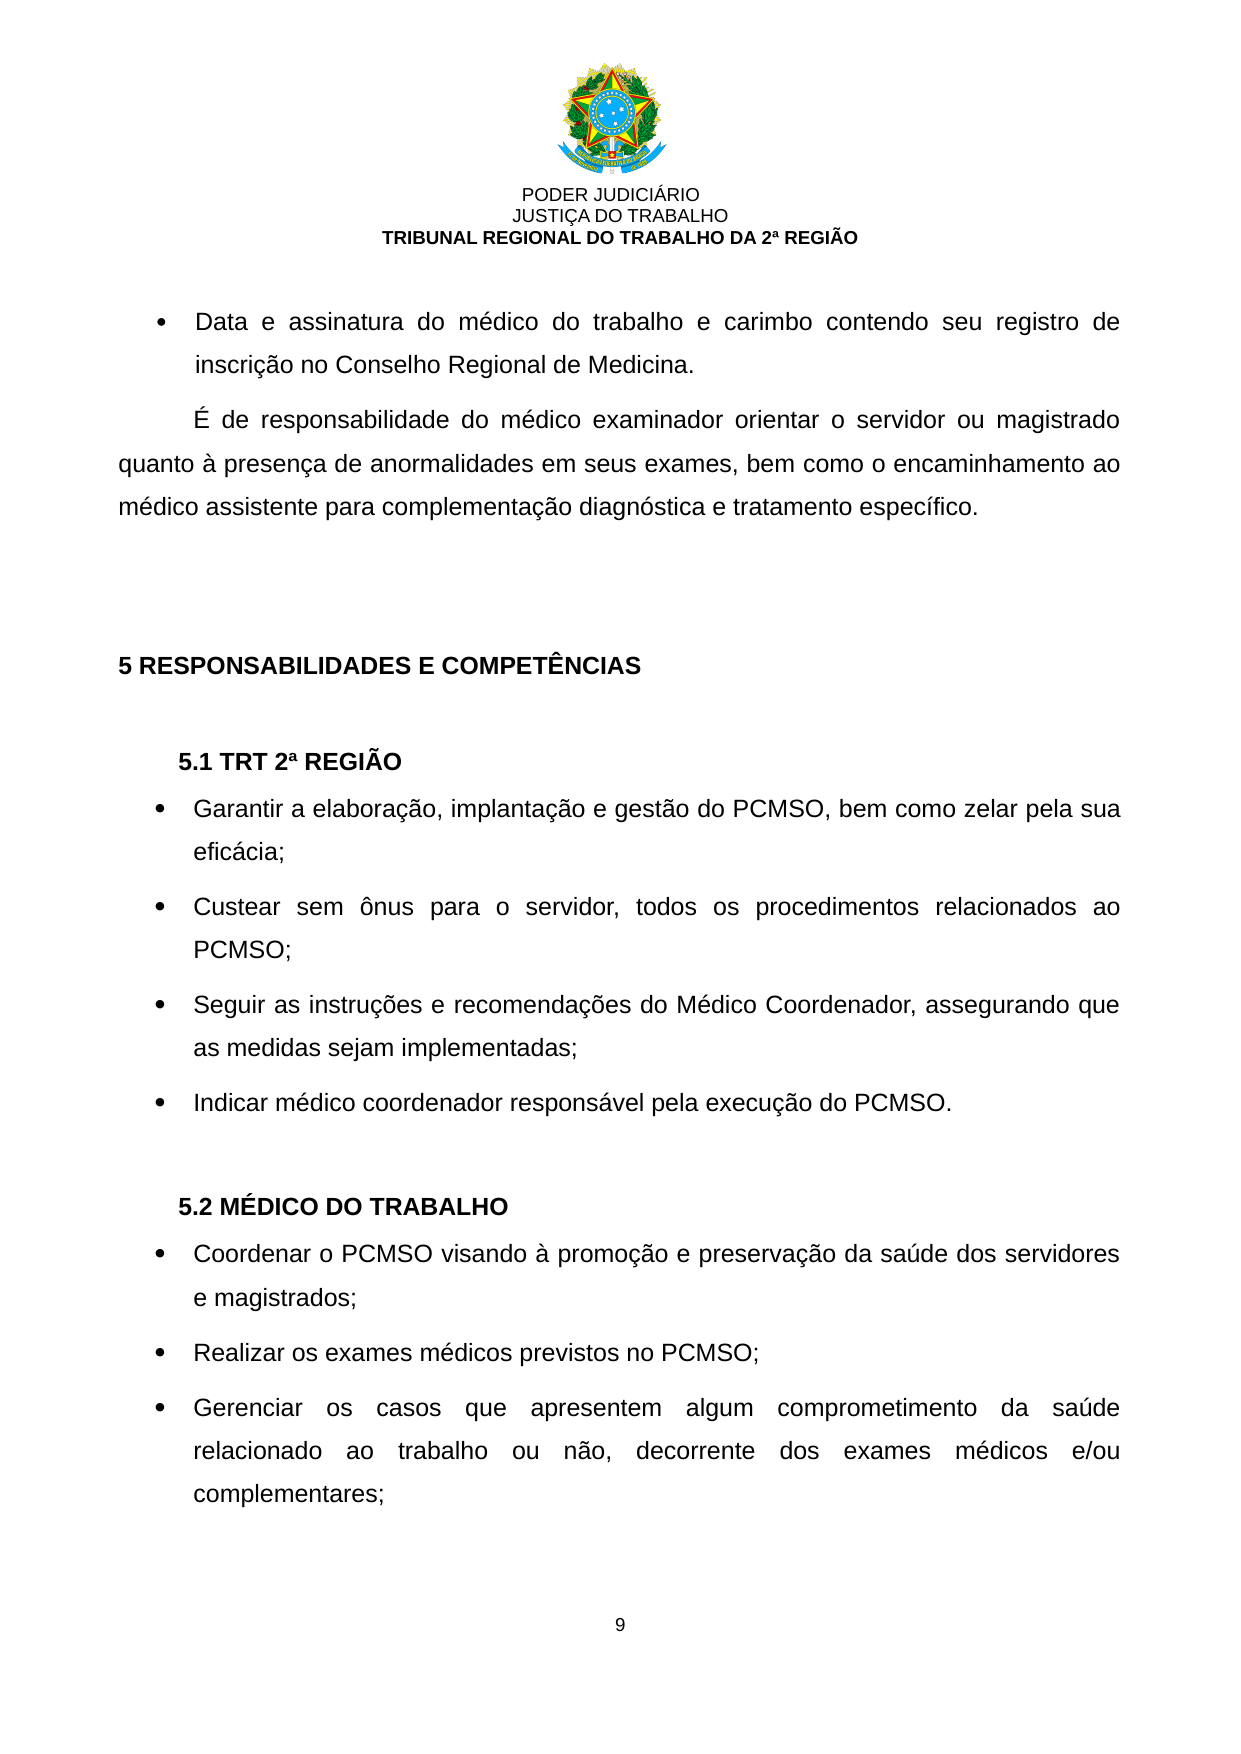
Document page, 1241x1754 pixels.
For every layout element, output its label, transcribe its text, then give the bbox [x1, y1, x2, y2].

list Custear sem ônus para o servidor, todos os procedimentos relacionados ao PCMSO; [156, 892, 1122, 964]
list Indicar médico coordenador responsável pela execução do PCMSO. [156, 1088, 1122, 1117]
subtitle 5.2 MÉDICO DO TRABALHO [118, 1192, 1122, 1221]
list Gerenciar os casos que apresentem algum comprometimento da saúde relacionado ao trabalho ou não, decorrente dos exames médicos e/ou complementares; [156, 1393, 1122, 1508]
list Coordenar o PCMSO visando à promoção e preservação da saúde dos servidores e magistrados; [156, 1239, 1122, 1311]
subtitle 5.1 TRT 2ª REGIÃO [118, 747, 1122, 775]
list Seguir as instruções e recomendações do Médico Coordenador, assegurando que as medidas sejam implementadas; [156, 990, 1122, 1062]
list Data e assinatura do médico do trabalho e carimbo contendo seu registro de inscrição no Conselho Regional de Medicina. [157, 307, 1122, 379]
list Realizar os exames médicos previstos no PCMSO; [156, 1337, 1122, 1366]
subtitle 5 RESPONSABILIDADES E COMPETÊNCIAS [118, 651, 1122, 679]
text É de responsabilidade do médico examinador orientar o servidor ou magistrado quanto à presença de anormalidades em seus exames, bem como o encaminhamento ao médico assistente para complementação diagnóstica e tratamento específico. [118, 405, 1122, 520]
list Garantir a elaboração, implantação e gestão do PCMSO, bem como zelar pela sua eficácia; [156, 793, 1122, 866]
